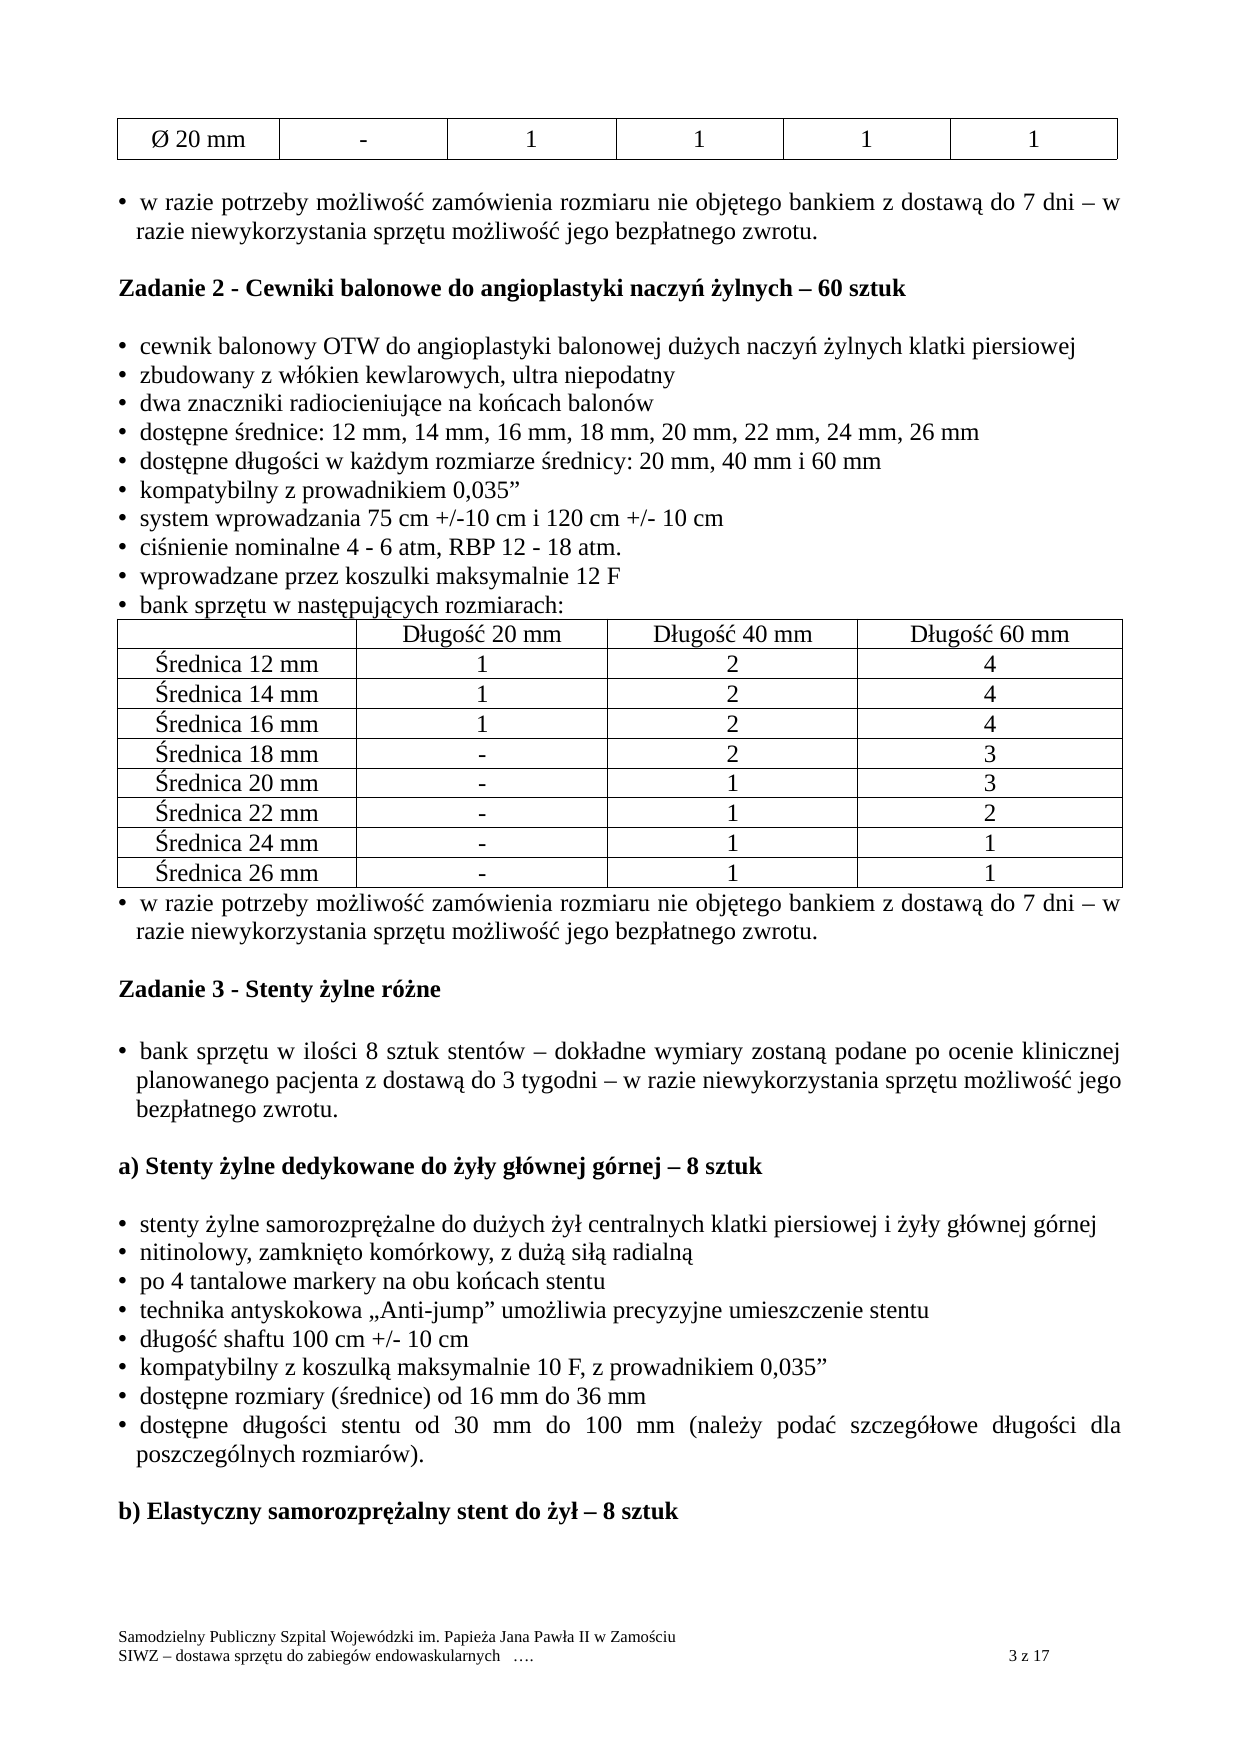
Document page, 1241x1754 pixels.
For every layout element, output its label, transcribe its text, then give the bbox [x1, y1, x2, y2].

table_cell - [357, 858, 607, 887]
text Zadanie 2 - Cewniki balonowe do angioplastyki naczyń żylnych – 60 sztuk [118, 273, 1122, 302]
table_cell 2 [608, 679, 857, 708]
table_cell 1 [608, 798, 857, 827]
list dostępne długości stentu od 30 mm do 100 mm (należy podać szczegółowe długości dla poszczególnych rozmiarów). [118, 1410, 1122, 1467]
table_cell 1 [608, 828, 857, 857]
list bank sprzętu w ilości 8 sztuk stentów – dokładne wymiary zostaną podane po ocenie klinicznej planowanego pacjenta z dostawą do 3 tygodni – w razie niewykorzystania sprzętu możliwość jego bezpłatnego zwrotu. [118, 1036, 1122, 1122]
list dostępne rozmiary (średnice) od 16 mm do 36 mm [118, 1381, 1122, 1410]
table_cell - [357, 739, 607, 767]
list dostępne długości w każdym rozmiarze średnicy: 20 mm, 40 mm i 60 mm [118, 446, 1122, 475]
table_cell 1 [617, 119, 783, 158]
table_cell Średnica 12 mm [118, 649, 356, 678]
list cewnik balonowy OTW do angioplastyki balonowej dużych naczyń żylnych klatki piersiowej [118, 331, 1122, 360]
table_header [118, 620, 356, 648]
table_cell 4 [858, 709, 1122, 738]
table_cell 4 [858, 649, 1122, 678]
list bank sprzętu w następujących rozmiarach: [118, 590, 1122, 618]
list nitinolowy, zamknięto komórkowy, z dużą siłą radialną [118, 1237, 1122, 1266]
list system wprowadzania 75 cm +/-10 cm i 120 cm +/- 10 cm [118, 503, 1122, 532]
table_cell - [357, 769, 607, 797]
table_cell Średnica 20 mm [118, 769, 356, 797]
list zbudowany z włókien kewlarowych, ultra niepodatny [118, 360, 1122, 388]
table_cell 1 [858, 858, 1122, 887]
table_cell 1 [784, 119, 950, 158]
table_cell Średnica 22 mm [118, 798, 356, 827]
table_cell Średnica 18 mm [118, 739, 356, 767]
table_cell 4 [858, 679, 1122, 708]
table_header Długość 20 mm [357, 620, 607, 648]
list w razie potrzeby możliwość zamówienia rozmiaru nie objętego bankiem z dostawą do 7 dni – w razie niewykorzystania sprzętu możliwość jego bezpłatnego zwrotu. [118, 888, 1122, 945]
table_cell 3 [858, 769, 1122, 797]
table_cell 1 [858, 828, 1122, 857]
table_cell 3 [858, 739, 1122, 767]
table_cell 2 [608, 709, 857, 738]
table_cell 1 [448, 119, 616, 158]
table_cell Średnica 16 mm [118, 709, 356, 738]
text a) Stenty żylne dedykowane do żyły głównej górnej – 8 sztuk [118, 1151, 1122, 1180]
table_cell Średnica 24 mm [118, 828, 356, 857]
list ciśnienie nominalne 4 - 6 atm, RBP 12 - 18 atm. [118, 532, 1122, 561]
table_cell - [357, 828, 607, 857]
list dwa znaczniki radiocieniujące na końcach balonów [118, 388, 1122, 417]
table_cell 1 [608, 858, 857, 887]
table_cell 2 [608, 649, 857, 678]
table_cell - [280, 119, 447, 158]
table_cell 1 [357, 649, 607, 678]
list długość shaftu 100 cm +/- 10 cm [118, 1324, 1122, 1352]
table_cell Średnica 26 mm [118, 858, 356, 887]
list kompatybilny z koszulką maksymalnie 10 F, z prowadnikiem 0,035” [118, 1352, 1122, 1381]
table_cell 1 [608, 769, 857, 797]
list kompatybilny z prowadnikiem 0,035” [118, 475, 1122, 503]
list dostępne średnice: 12 mm, 14 mm, 16 mm, 18 mm, 20 mm, 22 mm, 24 mm, 26 mm [118, 417, 1122, 446]
table_cell 1 [357, 709, 607, 738]
table_cell - [357, 798, 607, 827]
table_cell Ø 20 mm [118, 119, 279, 158]
list po 4 tantalowe markery na obu końcach stentu [118, 1266, 1122, 1295]
text b) Elastyczny samorozprężalny stent do żył – 8 sztuk [118, 1496, 1122, 1525]
table_cell 2 [608, 739, 857, 767]
table_header Długość 60 mm [858, 620, 1122, 648]
text Zadanie 3 - Stenty żylne różne [118, 974, 1122, 1003]
list stenty żylne samorozprężalne do dużych żył centralnych klatki piersiowej i żyły głównej górnej [118, 1209, 1122, 1237]
table_cell 1 [951, 119, 1117, 158]
table_cell Średnica 14 mm [118, 679, 356, 708]
list wprowadzane przez koszulki maksymalnie 12 F [118, 561, 1122, 590]
table_cell 2 [858, 798, 1122, 827]
list technika antyskokowa „Anti-jump” umożliwia precyzyjne umieszczenie stentu [118, 1295, 1122, 1324]
table_header Długość 40 mm [608, 620, 857, 648]
table_cell 1 [357, 679, 607, 708]
list w razie potrzeby możliwość zamówienia rozmiaru nie objętego bankiem z dostawą do 7 dni – w razie niewykorzystania sprzętu możliwość jego bezpłatnego zwrotu. [118, 187, 1122, 245]
